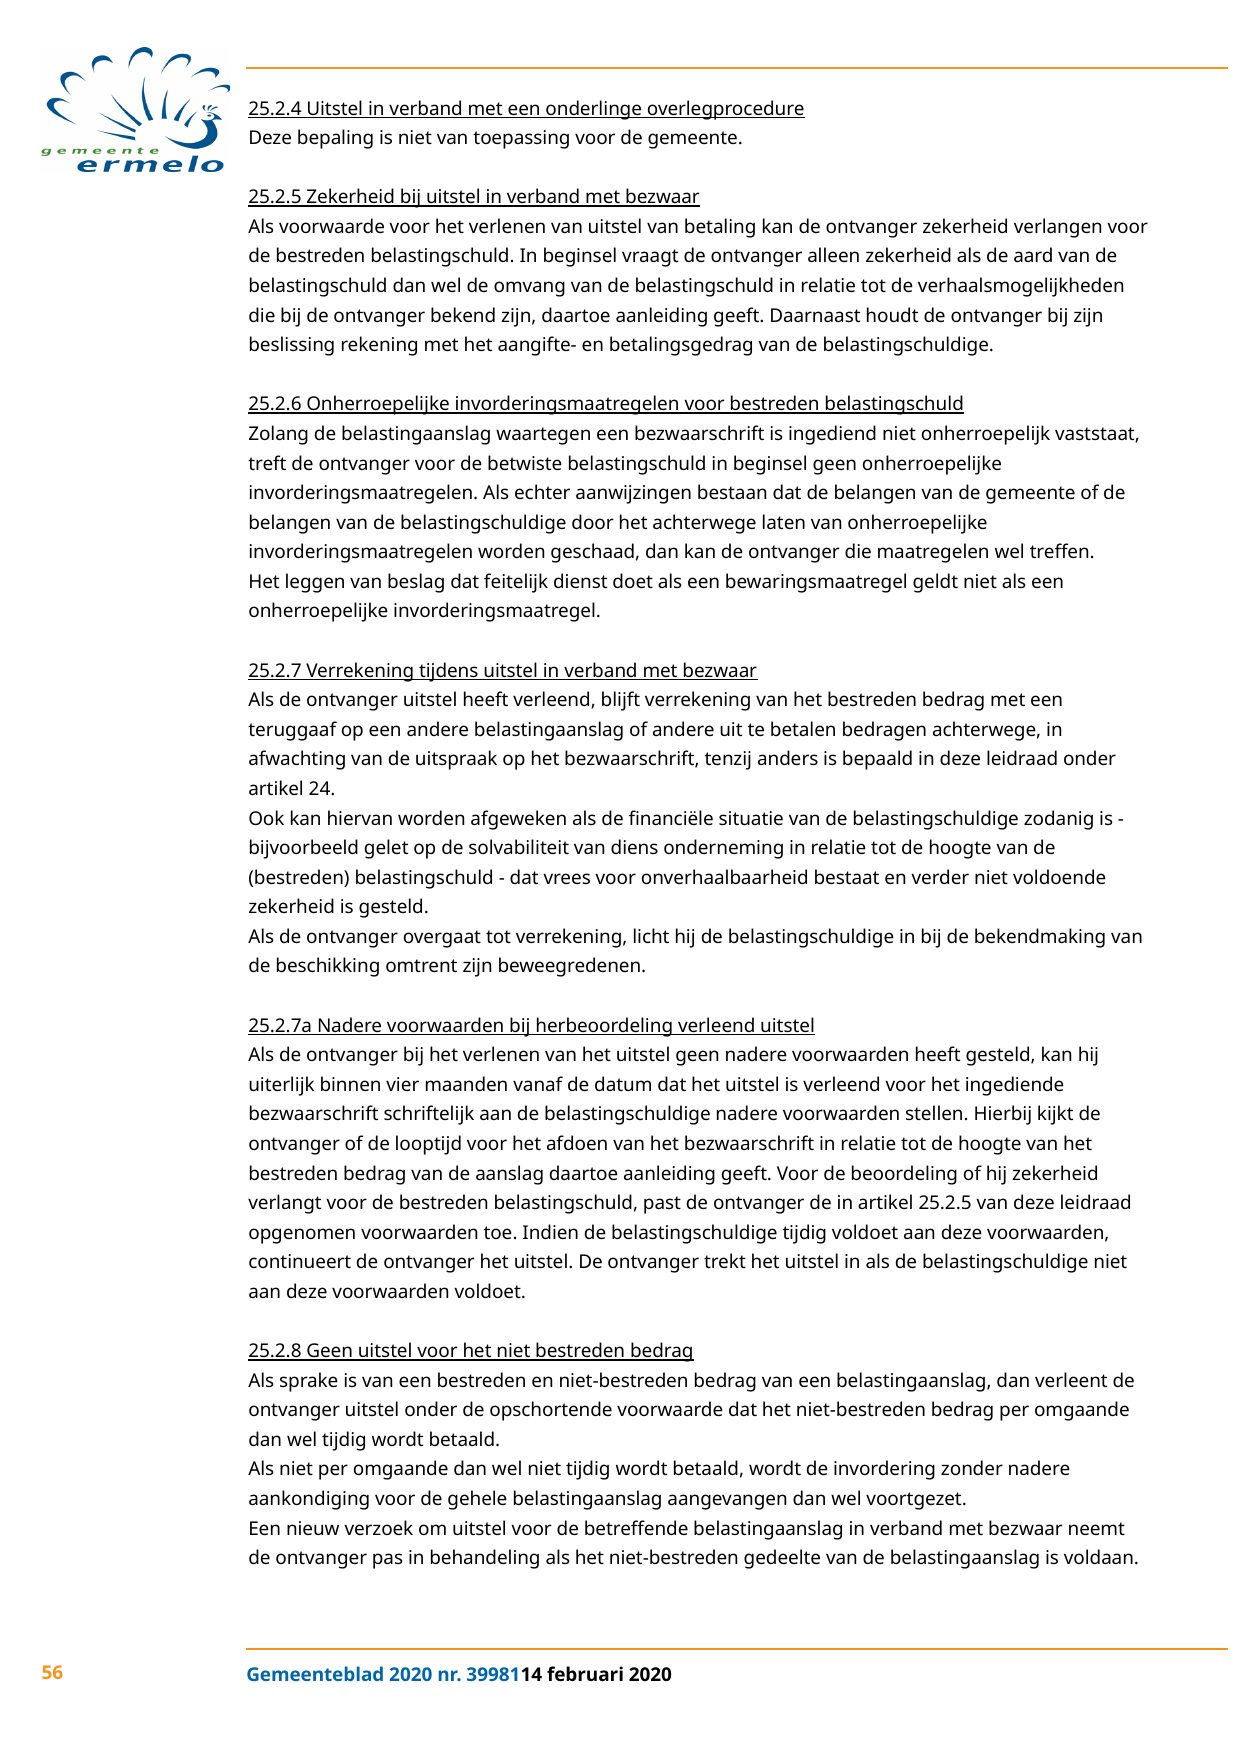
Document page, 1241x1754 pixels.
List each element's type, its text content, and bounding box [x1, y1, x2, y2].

text Ook kan hiervan worden afgeweken als de financiële situatie van de belastingschuldige zodanig is - bijvoorbeeld gelet op de solvabiliteit van diens onderneming in relatie tot de hoogte van de (bestreden) belastingschuld - dat vrees voor onverhaalbaarheid bestaat en verder niet voldoende zekerheid is gesteld. [248, 805, 1152, 919]
text 25.2.7a Nadere voorwaarden bij herbeoordeling verleend uitstel [248, 1012, 1152, 1038]
text Deze bepaling is niet van toepassing voor de gemeente. [248, 124, 1152, 150]
text 25.2.5 Zekerheid bij uitstel in verband met bezwaar [248, 183, 1152, 209]
text 25.2.6 Onherroepelijke invorderingsmaatregelen voor bestreden belastingschuld [248, 391, 1152, 416]
text 25.2.7 Verrekening tijdens uitstel in verband met bezwaar [248, 657, 1152, 683]
text Als sprake is van een bestreden en niet-bestreden bedrag van een belastingaanslag, dan verleent de ontvanger uitstel onder de opschortende voorwaarde dat het niet-bestreden bedrag per omgaande dan wel tijdig wordt betaald. [248, 1367, 1152, 1452]
text Zolang de belastingaanslag waartegen een bezwaarschrift is ingediend niet onherroepelijk vaststaat, treft de ontvanger voor de betwiste belastingschuld in beginsel geen onherroepelijke invorderingsmaatregelen. Als echter aanwijzingen bestaan dat de belangen van de gemeente of de belangen van de belastingschuldige door het achterwege laten van onherroepelijke invorderingsmaatregelen worden geschaad, dan kan de ontvanger die maatregelen wel treffen. [248, 420, 1152, 564]
text Het leggen van beslag dat feitelijk dienst doet als een bewaringsmaatregel geldt niet als een onherroepelijke invorderingsmaatregel. [248, 568, 1152, 623]
text Een nieuw verzoek om uitstel voor de betreffende belastingaanslag in verband met bezwaar neemt de ontvanger pas in behandeling als het niet-bestreden gedeelte van de belastingaanslag is voldaan. [248, 1515, 1152, 1570]
text Als de ontvanger bij het verlenen van het uitstel geen nadere voorwaarden heeft gesteld, kan hij uiterlijk binnen vier maanden vanaf de datum dat het uitstel is verleend voor het ingediende bezwaarschrift schriftelijk aan de belastingschuldige nadere voorwaarden stellen. Hierbij kijkt de ontvanger of de looptijd voor het afdoen van het bezwaarschrift in relatie tot de hoogte van het bestreden bedrag van de aanslag daartoe aanleiding geeft. Voor de beoordeling of hij zekerheid verlangt voor de bestreden belastingschuld, past de ontvanger de in artikel 25.2.5 van deze leidraad opgenomen voorwaarden toe. Indien de belastingschuldige tijdig voldoet aan deze voorwaarden, continueert de ontvanger het uitstel. De ontvanger trekt het uitstel in als de belastingschuldige niet aan deze voorwaarden voldoet. [248, 1041, 1152, 1304]
text Als voorwaarde voor het verlenen van uitstel van betaling kan de ontvanger zekerheid verlangen voor de bestreden belastingschuld. In beginsel vraagt de ontvanger alleen zekerheid als de aard van de belastingschuld dan wel de omvang van de belastingschuld in relatie tot de verhaalsmogelijkheden die bij de ontvanger bekend zijn, daartoe aanleiding geeft. Daarnaast houdt de ontvanger bij zijn beslissing rekening met het aangifte- en betalingsgedrag van de belastingschuldige. [248, 213, 1152, 357]
text Als niet per omgaande dan wel niet tijdig wordt betaald, wordt de invordering zonder nadere aankondiging voor de gehele belastingaanslag aangevangen dan wel voortgezet. [248, 1456, 1152, 1511]
text Als de ontvanger uitstel heeft verleend, blijft verrekening van het bestreden bedrag met een teruggaaf op een andere belastingaanslag of andere uit te betalen bedragen achterwege, in afwachting van de uitspraak op het bezwaarschrift, tenzij anders is bepaald in deze leidraad onder artikel 24. [248, 686, 1152, 801]
text Als de ontvanger overgaat tot verrekening, licht hij de belastingschuldige in bij de bekendmaking van de beschikking omtrent zijn beweegredenen. [248, 923, 1152, 978]
text 25.2.4 Uitstel in verband met een onderlinge overlegprocedure [248, 95, 1152, 121]
text 25.2.8 Geen uitstel voor het niet bestreden bedrag [248, 1337, 1152, 1363]
picture [41, 47, 231, 172]
